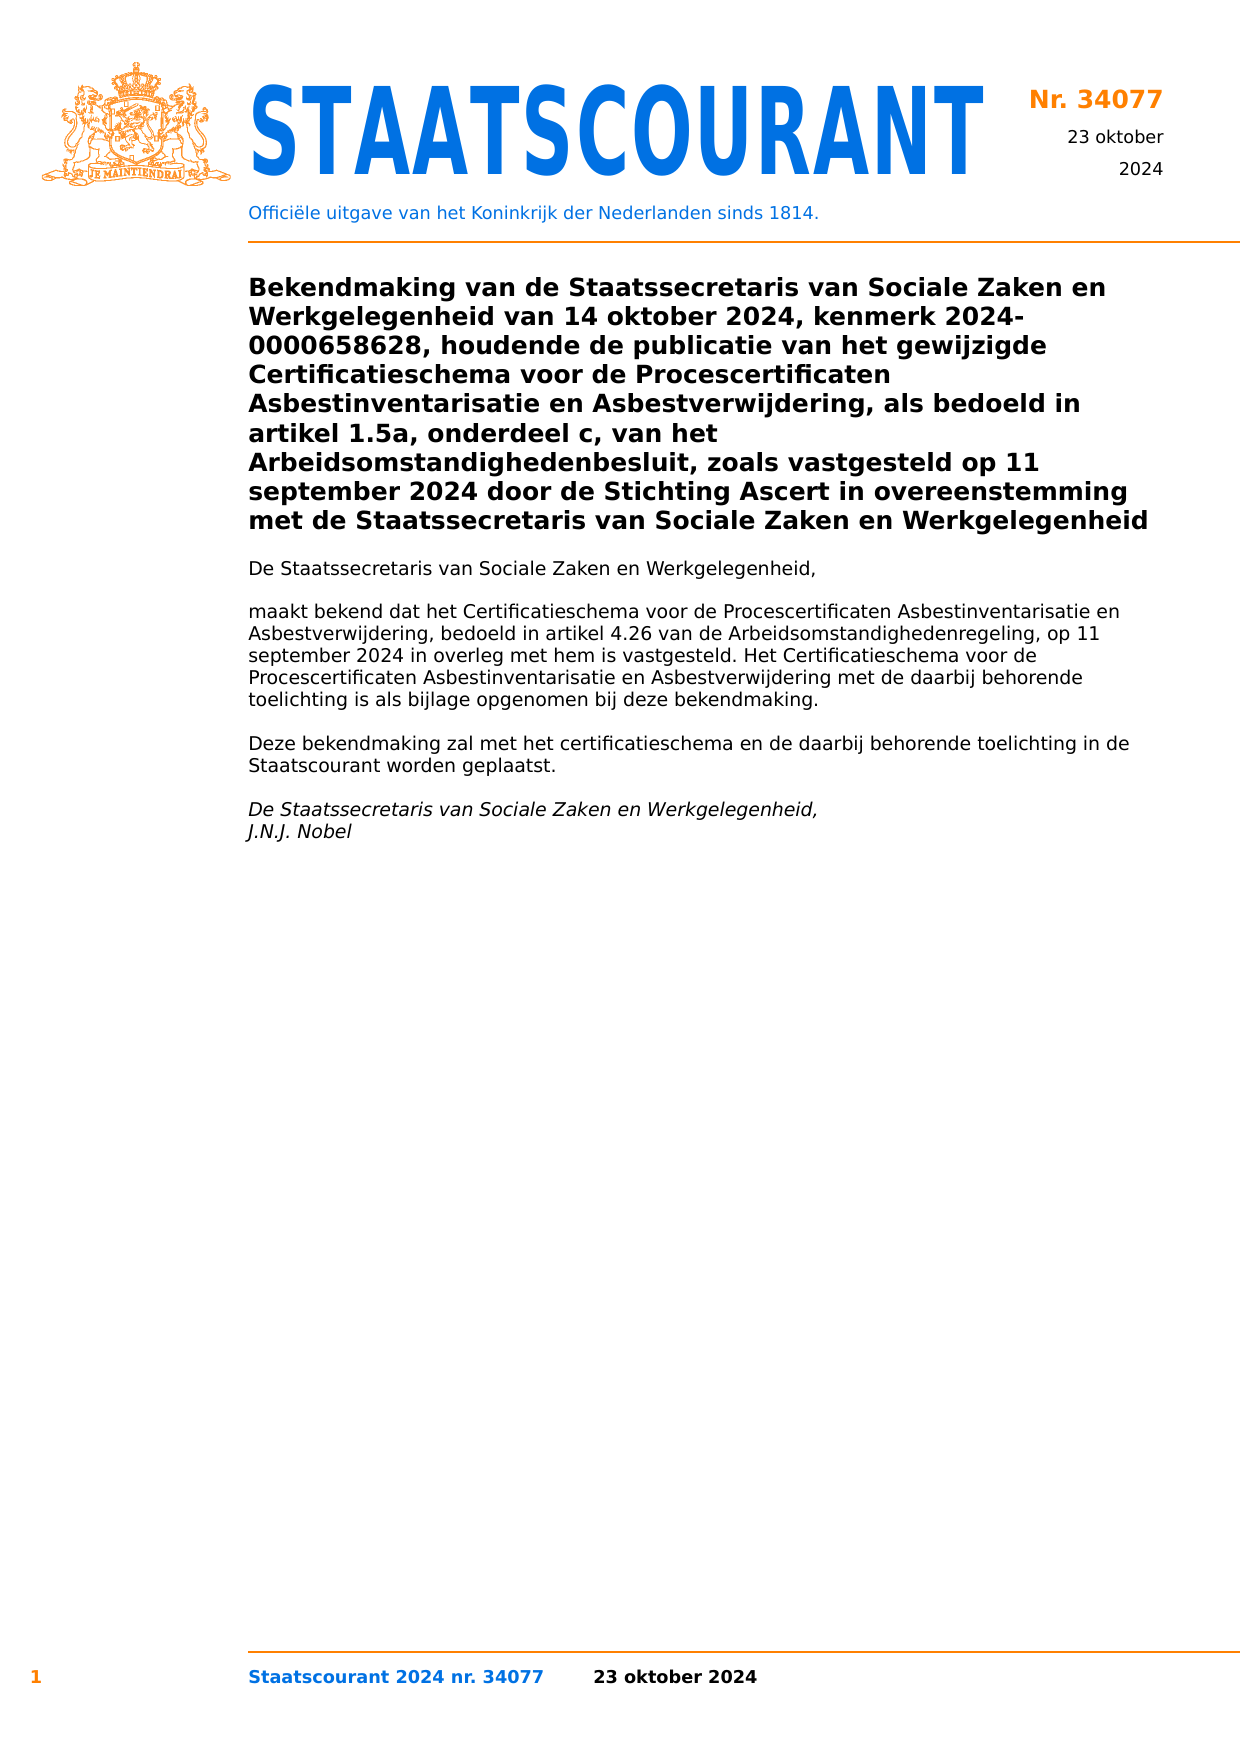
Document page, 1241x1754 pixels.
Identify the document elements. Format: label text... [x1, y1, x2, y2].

table_cell Officiële uitgave van het Koninkrijk der Nederlanden sinds 1814. [248, 203, 1240, 241]
text De Staatssecretaris van Sociale Zaken en Werkgelegenheid, J.N.J. Nobel [248, 799, 1163, 843]
table_cell 2024 [998, 153, 1240, 203]
text maakt bekend dat het Certificatieschema voor de Procescertificaten Asbestinventarisatie en Asbestverwijdering, bedoeld in artikel 4.26 van de Arbeidsomstandighedenregeling, op 11 september 2024 in overleg met hem is vastgesteld. Het Certificatieschema voor de Procescertificaten Asbestinventarisatie en Asbestverwijdering met de daarbij behorende toelichting is als bijlage opgenomen bij deze bekendmaking. [248, 601, 1163, 711]
table_header [25, 62, 248, 241]
table_header Nr. 34077 [998, 62, 1240, 121]
table_cell 23 oktober [998, 121, 1240, 153]
subtitle Bekendmaking van de Staatssecretaris van Sociale Zaken en Werkgelegenheid van 14 oktober 2024, kenmerk 2024-0000658628, houdende de publicatie van het gewijzigde Certificatieschema voor de Procescertificaten Asbestinventarisatie en Asbestverwijdering, als bedoeld in artikel 1.5a, onderdeel c, van het Arbeidsomstandighedenbesluit, zoals vastgesteld op 11 september 2024 door de Stichting Ascert in overeenstemming met de Staatssecretaris van Sociale Zaken en Werkgelegenheid [248, 273, 1163, 536]
text De Staatssecretaris van Sociale Zaken en Werkgelegenheid, [248, 557, 1163, 579]
picture [41, 62, 231, 186]
text Deze bekendmaking zal met het certificatieschema en de daarbij behorende toelichting in de Staatscourant worden geplaatst. [248, 733, 1163, 777]
table_header STAATSCOURANT [248, 62, 998, 203]
